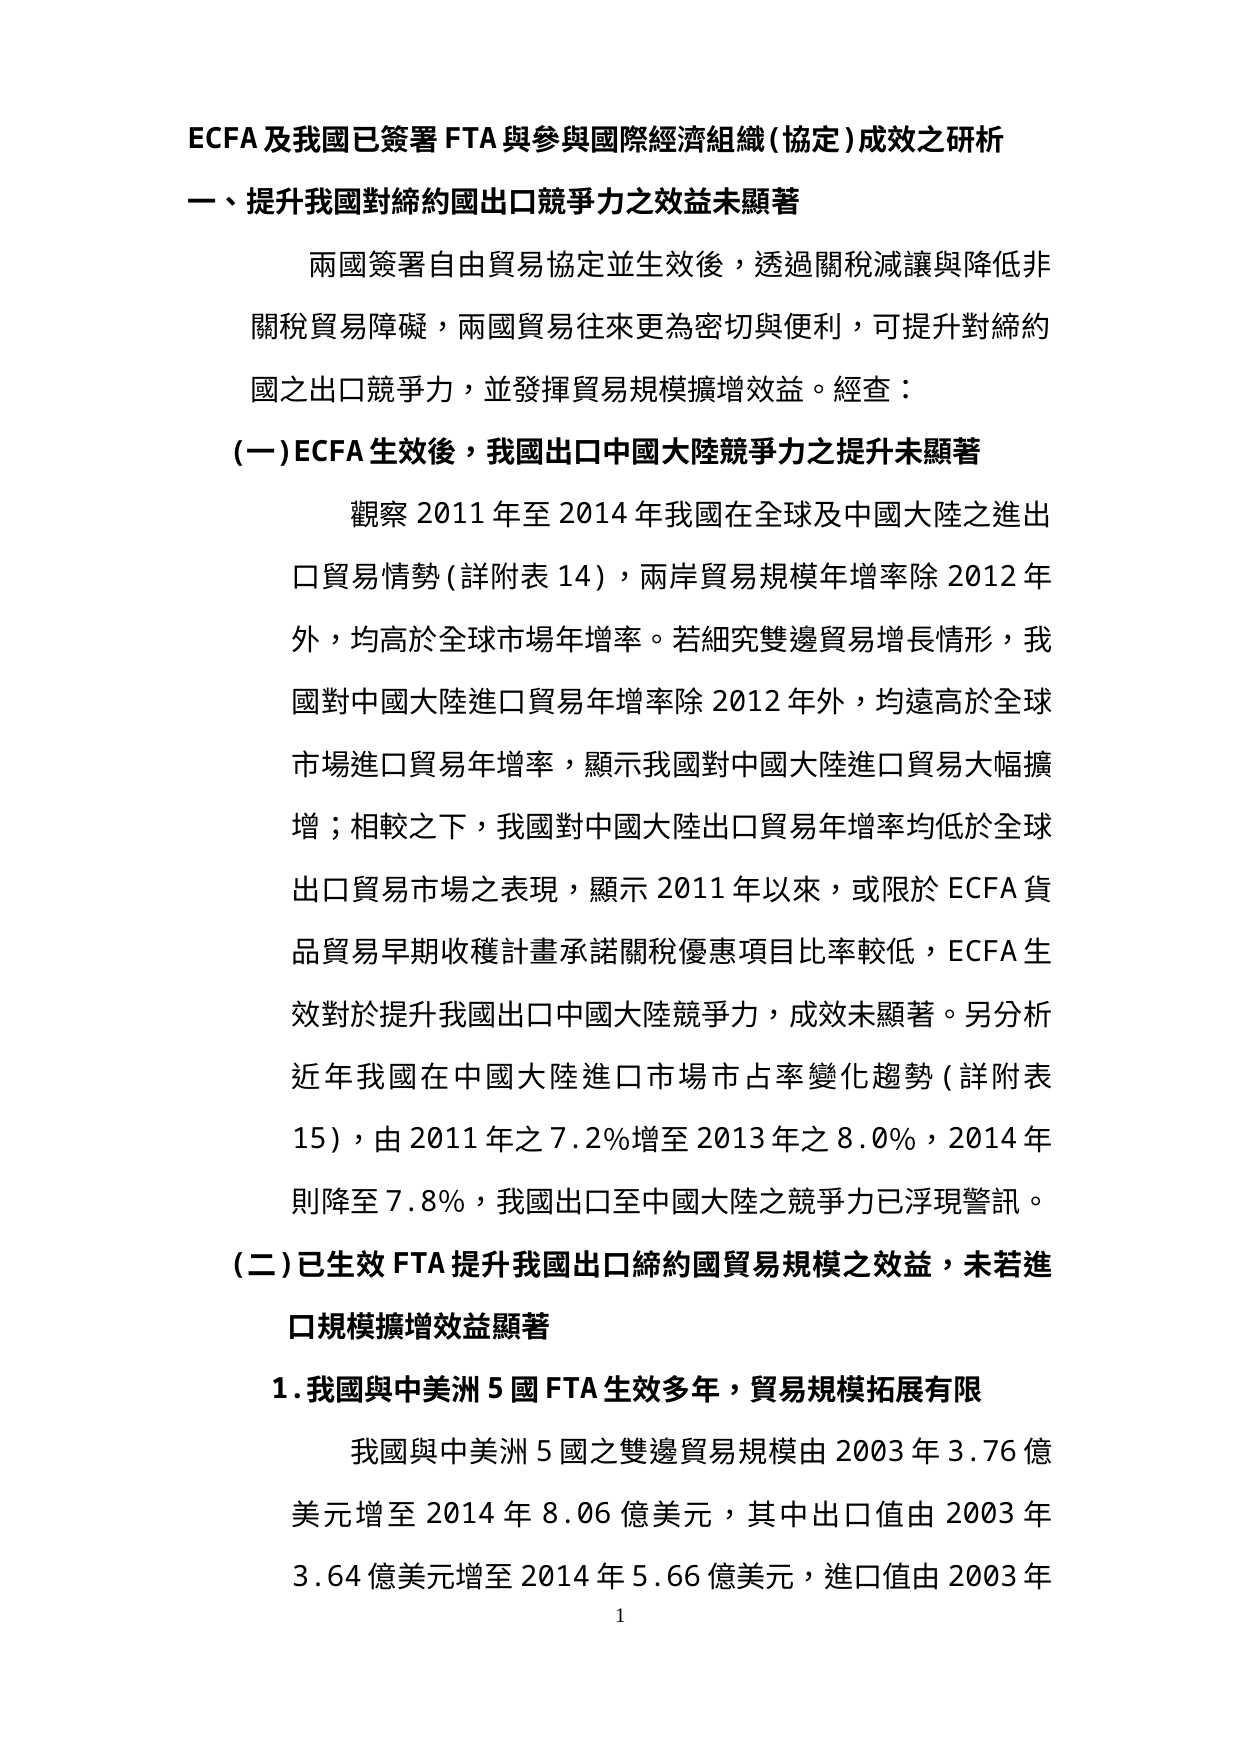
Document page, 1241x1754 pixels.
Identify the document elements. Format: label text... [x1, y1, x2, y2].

text 兩國簽署自由貿易協定並生效後，透過關稅減讓與降低非關稅貿易障礙，兩國貿易往來更為密切與便利，可提升對締約國之出口競爭力，並發揮貿易規模擴增效益。經查： [250, 221, 1053, 408]
text 觀察2011年至2014年我國在全球及中國大陸之進出口貿易情勢(詳附表14)，兩岸貿易規模年增率除2012年外，均高於全球市場年增率。若細究雙邊貿易增長情形，我國對中國大陸進口貿易年增率除2012年外，均遠高於全球市場進口貿易年增率，顯示我國對中國大陸進口貿易大幅擴增；相較之下，我國對中國大陸出口貿易年增率均低於全球出口貿易市場之表現，顯示2011年以來，或限於ECFA貨品貿易早期收穫計畫承諾關稅優惠項目比率較低，ECFA生效對於提升我國出口中國大陸競爭力，成效未顯著。另分析近年我國在中國大陸進口市場市占率變化趨勢(詳附表15)，由2011年之7.2％增至2013年之8.0％，2014年則降至7.8％，我國出口至中國大陸之競爭力已浮現警訊。 [292, 471, 1053, 1221]
text ECFA及我國已簽署FTA與參與國際經濟組織(協定)成效之研析 [187, 96, 1053, 158]
text 1.我國與中美洲5國FTA生效多年，貿易規模拓展有限 [271, 1346, 1032, 1408]
text (二)已生效FTA提升我國出口締約國貿易規模之效益，未若進口規模擴增效益顯著 [229, 1221, 1053, 1346]
text 一、提升我國對締約國出口競爭力之效益未顯著 [187, 158, 1053, 221]
text 我國與中美洲5國之雙邊貿易規模由2003年3.76億美元增至2014年8.06億美元，其中出口值由2003年3.64億美元增至2014年5.66億美元，進口值由2003年 [292, 1408, 1053, 1596]
text (一)ECFA生效後，我國出口中國大陸競爭力之提升未顯著 [229, 408, 1053, 471]
